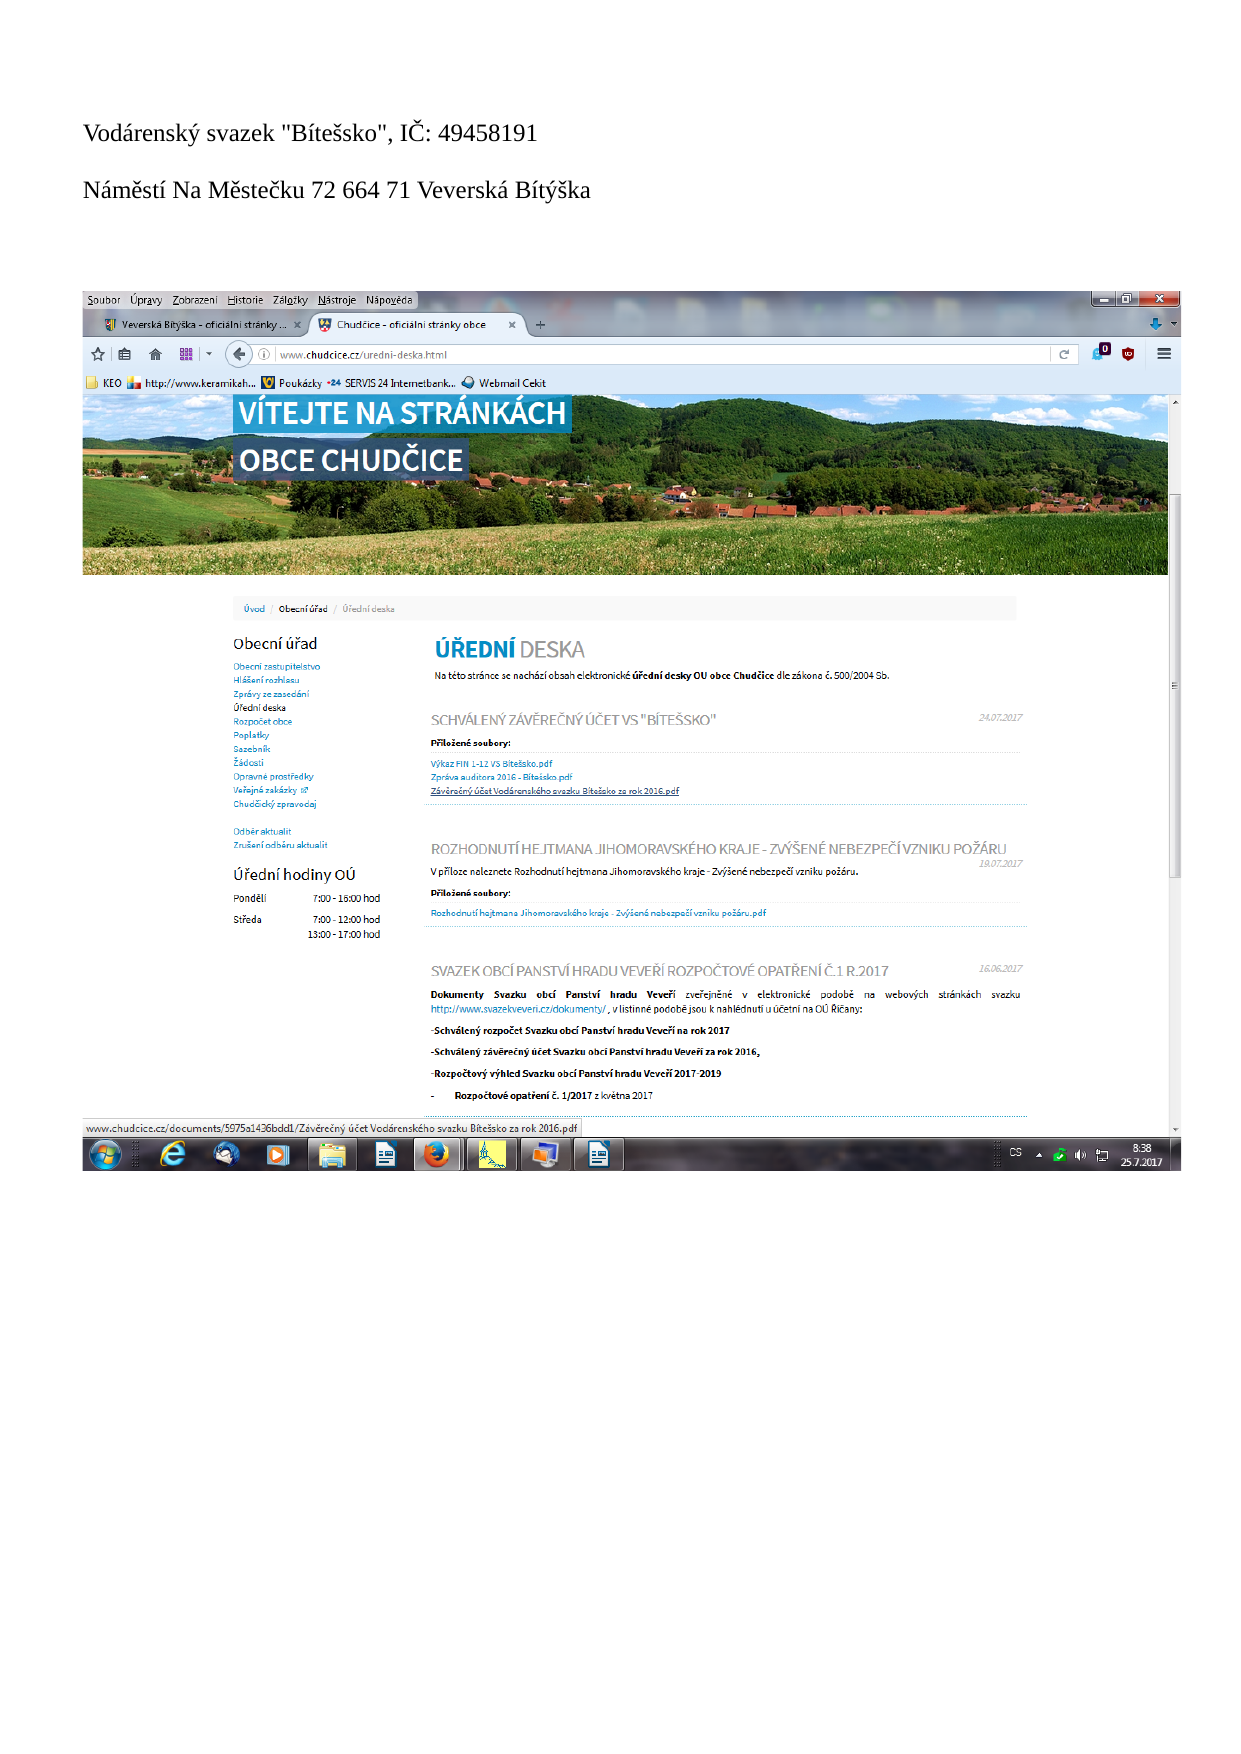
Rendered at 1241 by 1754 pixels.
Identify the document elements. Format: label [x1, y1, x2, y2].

picture [82, 291, 1182, 1171]
